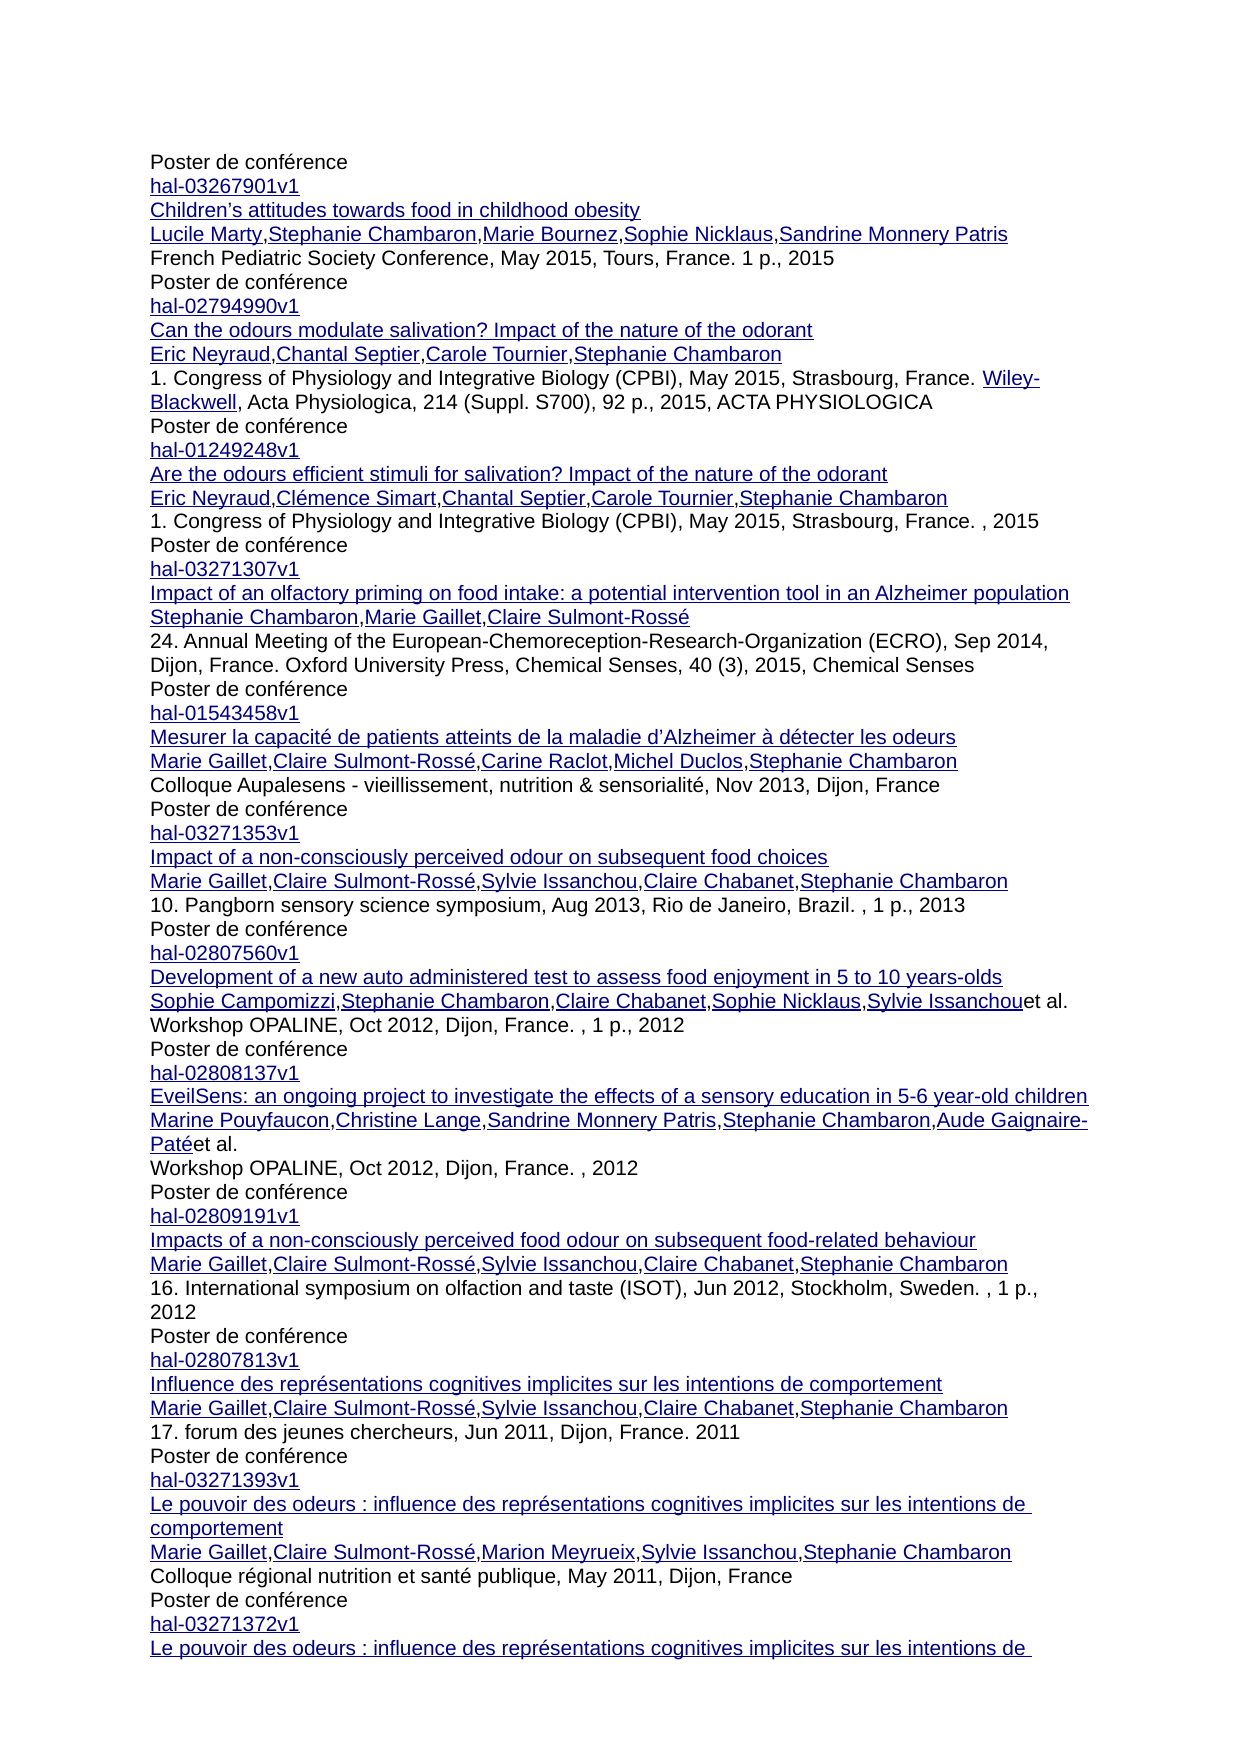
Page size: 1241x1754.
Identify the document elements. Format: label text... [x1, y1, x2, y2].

table_cell Impact of an olfactory priming on food intake: a potential intervention tool in an Alzheimer population Stephanie Chambaron,Marie Gaillet,Claire Sulmont-Rossé 24. Annual Meeting of the European-Chemoreception-Research-Organization (ECRO), Sep 2014, Dijon, France. Oxford University Press, Chemical Senses, 40 (3), 2015, Chemical Senses Poster de conférence hal-01543458v1 [150, 581, 1090, 725]
table_cell Children’s attitudes towards food in childhood obesity Lucile Marty,Stephanie Chambaron,Marie Bournez,Sophie Nicklaus,Sandrine Monnery Patris French Pediatric Society Conference, May 2015, Tours, France. 1 p., 2015 Poster de conférence hal-02794990v1 [150, 198, 1090, 318]
table_cell Impacts of a non-consciously perceived food odour on subsequent food-related behaviour Marie Gaillet,Claire Sulmont-Rossé,Sylvie Issanchou,Claire Chabanet,Stephanie Chambaron 16. International symposium on olfaction and taste (ISOT), Jun 2012, Stockholm, Sweden. , 1 p., 2012 Poster de conférence hal-02807813v1 [150, 1228, 1090, 1372]
table_cell Development of a new auto administered test to assess food enjoyment in 5 to 10 years-olds Sophie Campomizzi,Stephanie Chambaron,Claire Chabanet,Sophie Nicklaus,Sylvie Issanchouet al. Workshop OPALINE, Oct 2012, Dijon, France. , 1 p., 2012 Poster de conférence hal-02808137v1 [150, 965, 1090, 1084]
table_cell Poster de conférence hal-03267901v1 [150, 150, 1090, 198]
table_cell Can the odours modulate salivation? Impact of the nature of the odorant Eric Neyraud,Chantal Septier,Carole Tournier,Stephanie Chambaron 1. Congress of Physiology and Integrative Biology (CPBI), May 2015, Strasbourg, France. Wiley-Blackwell, Acta Physiologica, 214 (Suppl. S700), 92 p., 2015, ACTA PHYSIOLOGICA Poster de conférence hal-01249248v1 [150, 318, 1090, 461]
table_cell Influence des représentations cognitives implicites sur les intentions de comportement Marie Gaillet,Claire Sulmont-Rossé,Sylvie Issanchou,Claire Chabanet,Stephanie Chambaron 17. forum des jeunes chercheurs, Jun 2011, Dijon, France. 2011 Poster de conférence hal-03271393v1 [150, 1372, 1090, 1492]
table_cell EveilSens: an ongoing project to investigate the effects of a sensory education in 5-6 year-old children Marine Pouyfaucon,Christine Lange,Sandrine Monnery Patris,Stephanie Chambaron,Aude Gaignaire-Patéet al. Workshop OPALINE, Oct 2012, Dijon, France. , 2012 Poster de conférence hal-02809191v1 [150, 1084, 1090, 1228]
table_cell Are the odours efficient stimuli for salivation? Impact of the nature of the odorant Eric Neyraud,Clémence Simart,Chantal Septier,Carole Tournier,Stephanie Chambaron 1. Congress of Physiology and Integrative Biology (CPBI), May 2015, Strasbourg, France. , 2015 Poster de conférence hal-03271307v1 [150, 461, 1090, 581]
table_cell Mesurer la capacité de patients atteints de la maladie d’Alzheimer à détecter les odeurs Marie Gaillet,Claire Sulmont-Rossé,Carine Raclot,Michel Duclos,Stephanie Chambaron Colloque Aupalesens - vieillissement, nutrition & sensorialité, Nov 2013, Dijon, France Poster de conférence hal-03271353v1 [150, 725, 1090, 845]
table_cell Impact of a non-consciously perceived odour on subsequent food choices Marie Gaillet,Claire Sulmont-Rossé,Sylvie Issanchou,Claire Chabanet,Stephanie Chambaron 10. Pangborn sensory science symposium, Aug 2013, Rio de Janeiro, Brazil. , 1 p., 2013 Poster de conférence hal-02807560v1 [150, 845, 1090, 964]
table_cell Le pouvoir des odeurs : influence des représentations cognitives implicites sur les intentions de comportement Marie Gaillet,Claire Sulmont-Rossé,Marion Meyrueix,Sylvie Issanchou,Stephanie Chambaron Colloque régional nutrition et santé publique, May 2011, Dijon, France Poster de conférence hal-03271372v1 [150, 1492, 1090, 1635]
table_cell Le pouvoir des odeurs : influence des représentations cognitives implicites sur les intentions de [150, 1635, 1090, 1659]
